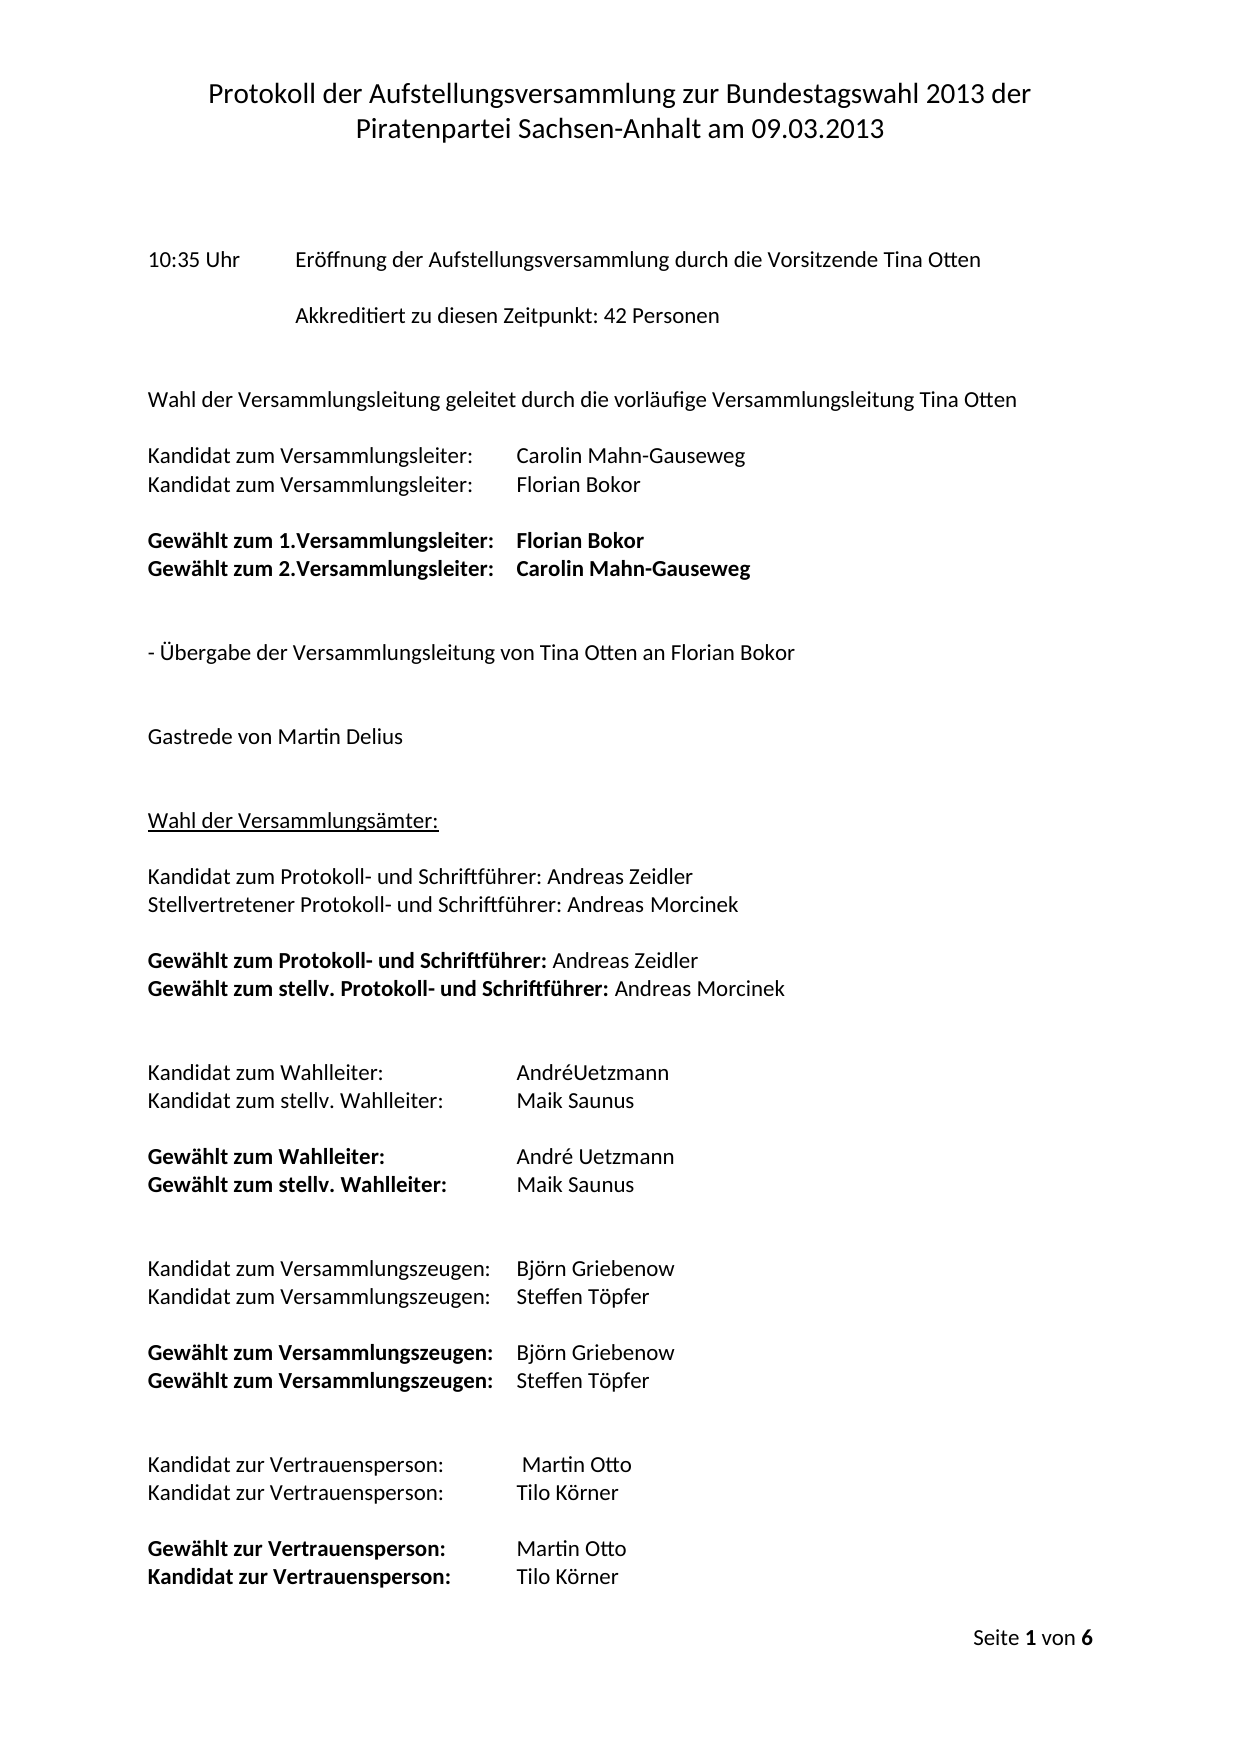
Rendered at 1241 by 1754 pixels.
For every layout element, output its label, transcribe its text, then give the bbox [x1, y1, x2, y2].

text Kandidat zum Versammlungsleiter: Carolin Mahn-Gauseweg [148, 442, 1093, 470]
text Gewählt zum stellv. Wahlleiter: Maik Saunus [148, 1170, 1093, 1198]
text 10:35 Uhr Eröffnung der Aufstellungsversammlung durch die Vorsitzende Tina Otten [148, 246, 1093, 273]
text Kandidat zum stellv. Wahlleiter: Maik Saunus [148, 1086, 1093, 1114]
text Gewählt zum Versammlungszeugen: Björn Griebenow [148, 1338, 1093, 1366]
text Kandidat zum Wahlleiter: AndréUetzmann [148, 1058, 1093, 1086]
text Gewählt zum Wahlleiter: André Uetzmann [148, 1142, 1093, 1170]
text Wahl der Versammlungsämter: [148, 806, 1093, 834]
text Kandidat zum Protokoll- und Schriftführer: Andreas Zeidler [148, 862, 1093, 890]
text Kandidat zum Versammlungszeugen: Steffen Töpfer [148, 1282, 1093, 1310]
text Gewählt zum Protokoll- und Schriftführer: Andreas Zeidler [148, 946, 1093, 974]
text Gewählt zur Vertrauensperson: Martin Otto [148, 1534, 1093, 1562]
text Gastrede von Martin Delius [148, 722, 1093, 750]
text Gewählt zum 1.Versammlungsleiter: Florian Bokor [148, 526, 1093, 554]
text Wahl der Versammlungsleitung geleitet durch die vorläufige Versammlungsleitung Tina Otten [148, 386, 1093, 414]
text Akkreditiert zu diesen Zeitpunkt: 42 Personen [148, 302, 1093, 329]
text Gewählt zum Versammlungszeugen: Steffen Töpfer [148, 1366, 1093, 1394]
text Stellvertretener Protokoll- und Schriftführer: Andreas Morcinek [148, 890, 1093, 918]
text Kandidat zum Versammlungszeugen: Björn Griebenow [148, 1254, 1093, 1282]
text Kandidat zum Versammlungsleiter: Florian Bokor [148, 470, 1093, 498]
text Kandidat zur Vertrauensperson: Martin Otto [148, 1450, 1093, 1478]
text Gewählt zum 2.Versammlungsleiter: Carolin Mahn-Gauseweg [148, 554, 1093, 582]
text Kandidat zur Vertrauensperson: Tilo Körner [148, 1478, 1093, 1506]
text Gewählt zum stellv. Protokoll- und Schriftführer: Andreas Morcinek [148, 974, 1093, 1002]
text Kandidat zur Vertrauensperson: Tilo Körner [148, 1562, 1093, 1591]
text Protokoll der Aufstellungsversammlung zur Bundestagswahl 2013 der Piratenpartei Sachsen-Anhalt am 09.03.2013 [148, 75, 1093, 146]
text - Übergabe der Versammlungsleitung von Tina Otten an Florian Bokor [148, 638, 1093, 666]
